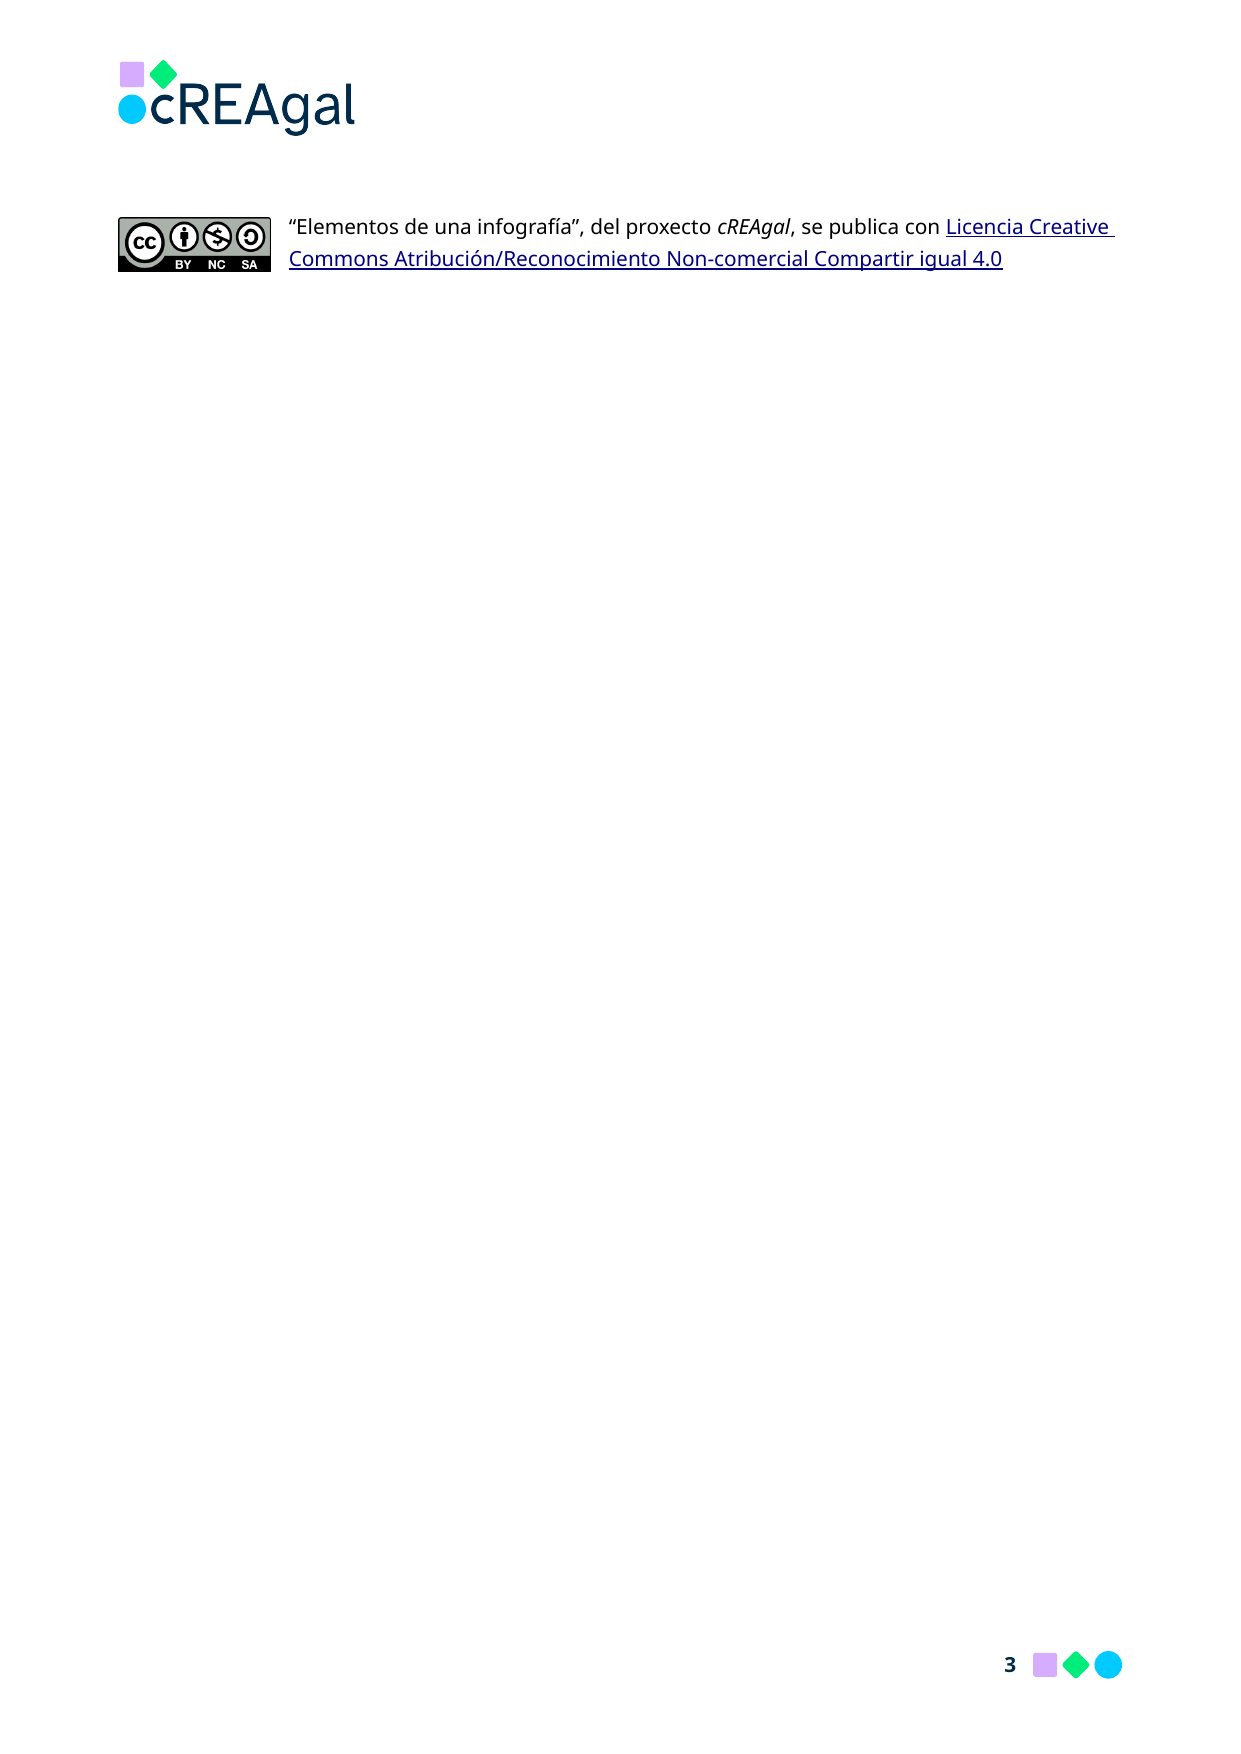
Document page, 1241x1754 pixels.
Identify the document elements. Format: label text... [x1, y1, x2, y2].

text “Elementos de una infografía”, del proxecto cREAgal, se publica con Licencia Creative Commons Atribución/Reconocimiento Non-comercial Compartir igual 4.0 [118, 212, 1122, 273]
picture [118, 217, 271, 272]
picture [118, 60, 355, 136]
